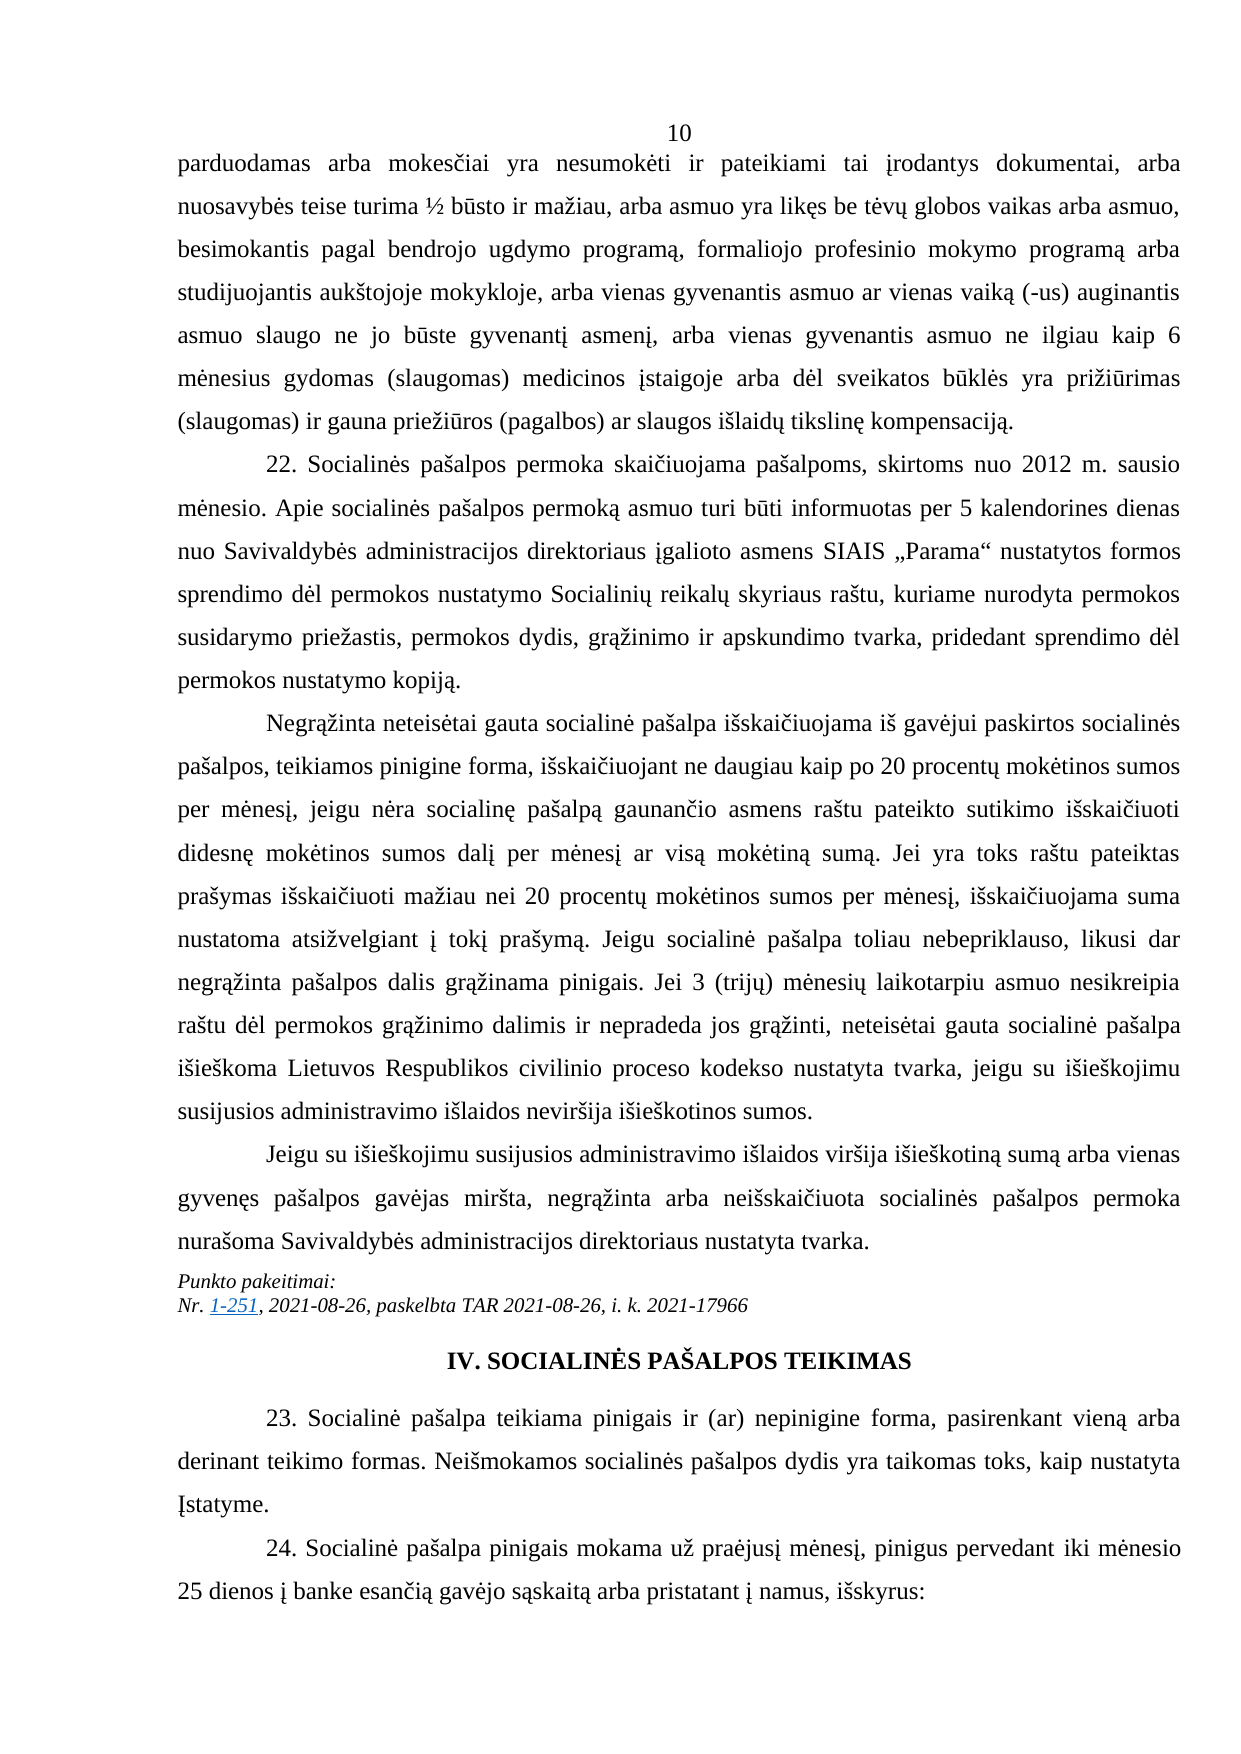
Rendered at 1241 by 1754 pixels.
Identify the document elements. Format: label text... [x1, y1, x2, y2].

text Nr. 1-251, 2021-08-26, paskelbta TAR 2021-08-26, i. k. 2021-17966 [177, 1293, 1181, 1317]
text parduodamas arba mokesčiai yra nesumokėti ir pateikiami tai įrodantys dokumentai, arba nuosavybės teise turima ½ būsto ir mažiau, arba asmuo yra likęs be tėvų globos vaikas arba asmuo, besimokantis pagal bendrojo ugdymo programą, formaliojo profesinio mokymo programą arba studijuojantis aukštojoje mokykloje, arba vienas gyvenantis asmuo ar vienas vaiką (-us) auginantis asmuo slaugo ne jo būste gyvenantį asmenį, arba vienas gyvenantis asmuo ne ilgiau kaip 6 mėnesius gydomas (slaugomas) medicinos įstaigoje arba dėl sveikatos būklės yra prižiūrimas (slaugomas) ir gauna priežiūros (pagalbos) ar slaugos išlaidų tikslinę kompensaciją. [177, 148, 1181, 435]
text 22. Socialinės pašalpos permoka skaičiuojama pašalpoms, skirtoms nuo 2012 m. sausio mėnesio. Apie socialinės pašalpos permoką asmuo turi būti informuotas per 5 kalendorines dienas nuo Savivaldybės administracijos direktoriaus įgalioto asmens SIAIS „Parama“ nustatytos formos sprendimo dėl permokos nustatymo Socialinių reikalų skyriaus raštu, kuriame nurodyta permokos susidarymo priežastis, permokos dydis, grąžinimo ir apskundimo tvarka, pridedant sprendimo dėl permokos nustatymo kopiją. [177, 449, 1181, 694]
text 23. Socialinė pašalpa teikiama pinigais ir (ar) nepinigine forma, pasirenkant vieną arba derinant teikimo formas. Neišmokamos socialinės pašalpos dydis yra taikomas toks, kaip nustatyta Įstatyme. [177, 1403, 1181, 1518]
text Jeigu su išieškojimu susijusios administravimo išlaidos viršija išieškotiną sumą arba vienas gyvenęs pašalpos gavėjas miršta, negrąžinta arba neišskaičiuota socialinės pašalpos permoka nurašoma Savivaldybės administracijos direktoriaus nustatyta tvarka. [177, 1139, 1181, 1254]
text 24. Socialinė pašalpa pinigais mokama už praėjusį mėnesį, pinigus pervedant iki mėnesio 25 dienos į banke esančią gavėjo sąskaitą arba pristatant į namus, išskyrus: [177, 1533, 1181, 1604]
text Punkto pakeitimai: [177, 1269, 1181, 1293]
text Negrąžinta neteisėtai gauta socialinė pašalpa išskaičiuojama iš gavėjui paskirtos socialinės pašalpos, teikiamos pinigine forma, išskaičiuojant ne daugiau kaip po 20 procentų mokėtinos sumos per mėnesį, jeigu nėra socialinę pašalpą gaunančio asmens raštu pateikto sutikimo išskaičiuoti didesnę mokėtinos sumos dalį per mėnesį ar visą mokėtiną sumą. Jei yra toks raštu pateiktas prašymas išskaičiuoti mažiau nei 20 procentų mokėtinos sumos per mėnesį, išskaičiuojama suma nustatoma atsižvelgiant į tokį prašymą. Jeigu socialinė pašalpa toliau nebepriklauso, likusi dar negrąžinta pašalpos dalis grąžinama pinigais. Jei 3 (trijų) mėnesių laikotarpiu asmuo nesikreipia raštu dėl permokos grąžinimo dalimis ir nepradeda jos grąžinti, neteisėtai gauta socialinė pašalpa išieškoma Lietuvos Respublikos civilinio proceso kodekso nustatyta tvarka, jeigu su išieškojimu susijusios administravimo išlaidos neviršija išieškotinos sumos. [177, 708, 1181, 1125]
text IV. SOCIALINĖS PAŠALPOS TEIKIMAS [177, 1346, 1181, 1374]
